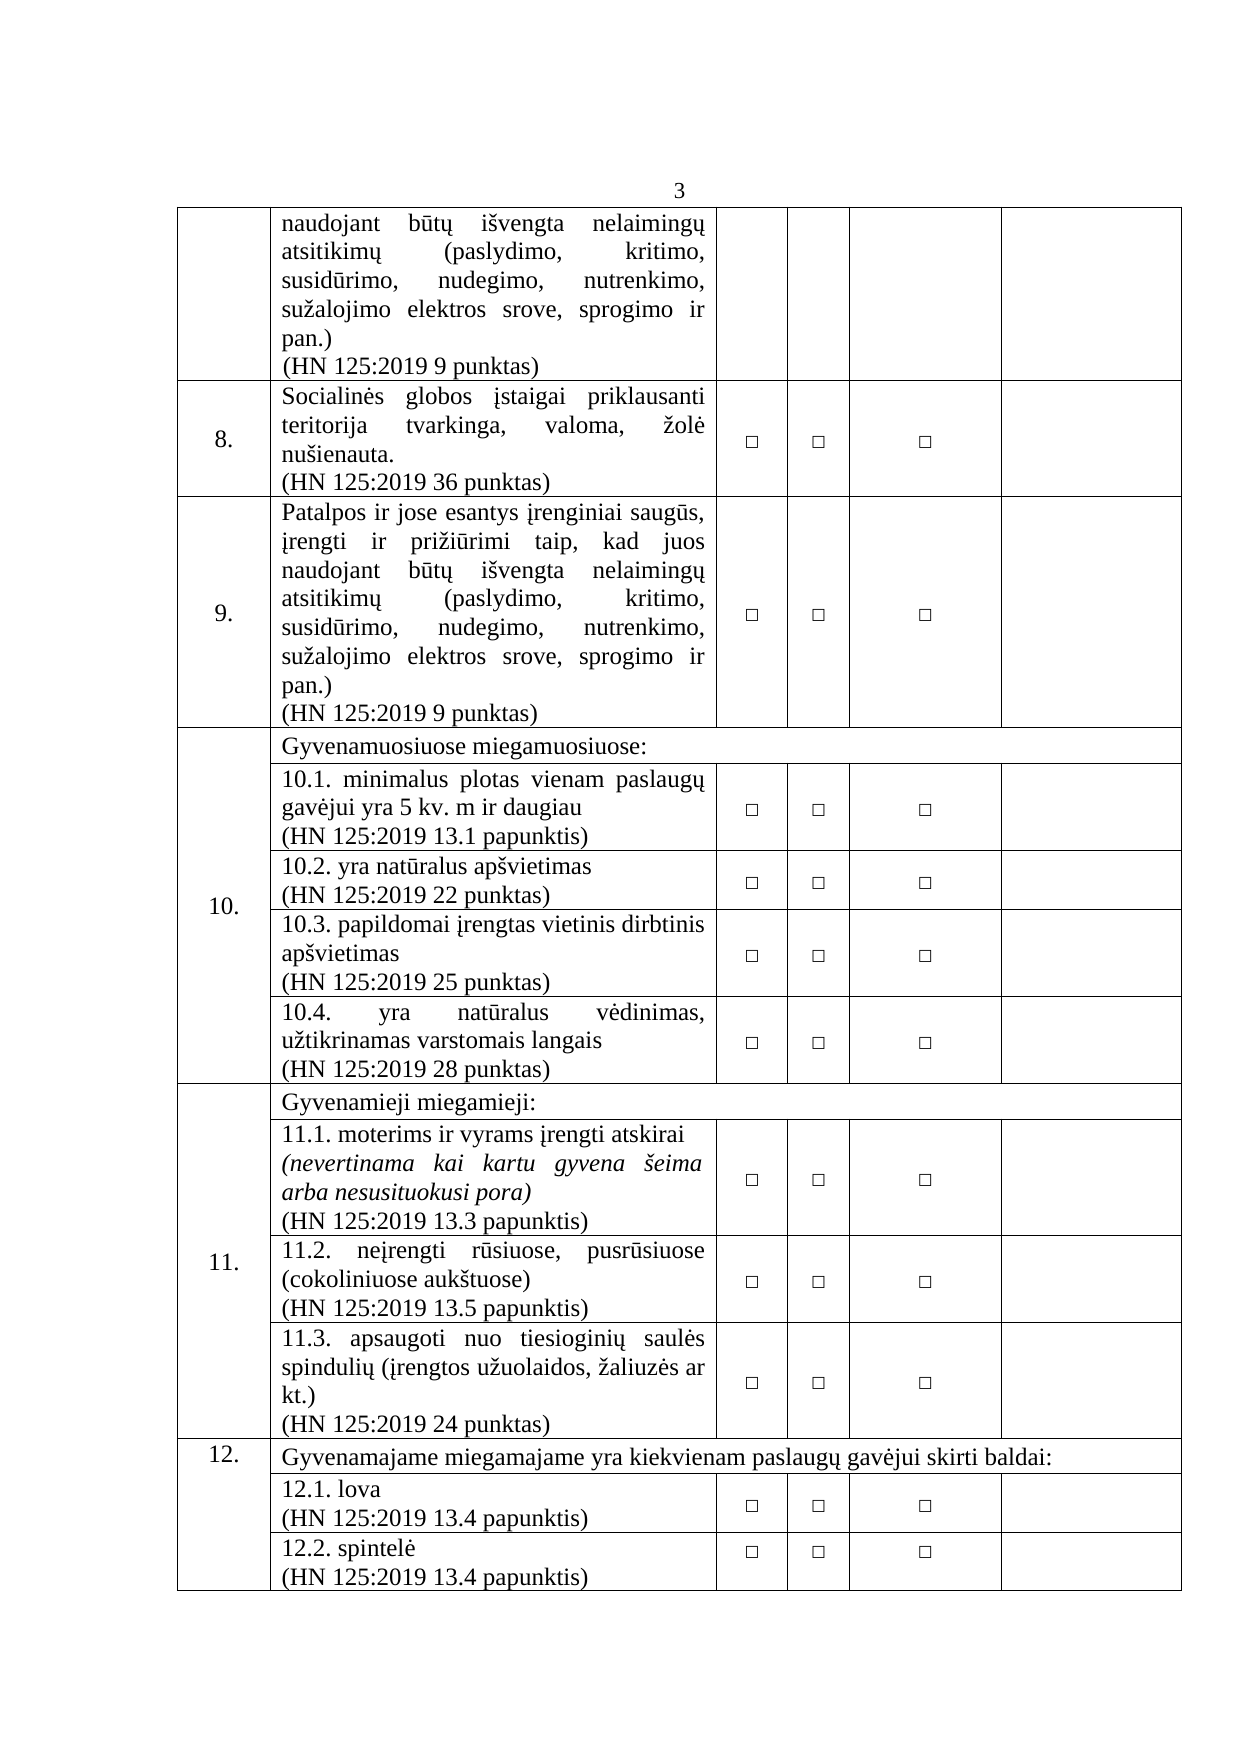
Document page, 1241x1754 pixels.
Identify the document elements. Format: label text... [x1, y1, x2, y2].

table_cell ☐ [788, 851, 849, 908]
table_cell ☐ [788, 1236, 849, 1322]
table_cell [1002, 1323, 1181, 1438]
table_cell [1002, 1120, 1181, 1234]
table_cell [1002, 1474, 1181, 1532]
table_cell ☐ [788, 910, 849, 996]
table_cell ☐ [788, 1120, 849, 1234]
table_cell naudojant būtų išvengta nelaimingų atsitikimų (paslydimo, kritimo, susidūrimo, nudegimo, nutrenkimo, sužalojimo elektros srove, sprogimo ir pan.) (HN 125:2019 9 punktas) [271, 208, 716, 380]
table_cell ☐ [717, 1120, 787, 1234]
table_cell ☐ [717, 1323, 787, 1438]
table_cell [178, 208, 270, 380]
table_cell ☐ [850, 764, 1001, 850]
table_cell 10.4. yra natūralus vėdinimas, užtikrinamas varstomais langais (HN 125:2019 28 punktas) [271, 997, 716, 1083]
table_cell ☐ [850, 381, 1001, 496]
table_cell 10.3. papildomai įrengtas vietinis dirbtinis apšvietimas (HN 125:2019 25 punktas) [271, 910, 716, 996]
table_cell ☐ [850, 1533, 1001, 1590]
table_cell ☐ [717, 910, 787, 996]
table_cell ☐ [717, 851, 787, 908]
table_cell ☐ [788, 997, 849, 1083]
table_cell ☐ [717, 997, 787, 1083]
table_cell ☐ [850, 497, 1001, 727]
table_cell ☐ [850, 851, 1001, 908]
table_cell [1002, 910, 1181, 996]
table_cell ☐ [717, 1474, 787, 1532]
table_cell ☐ [717, 381, 787, 496]
table_cell 10. [178, 728, 270, 1083]
table_cell ☐ [788, 381, 849, 496]
table_cell ☐ [717, 1533, 787, 1590]
table_cell 9. [178, 497, 270, 727]
table_cell [1002, 208, 1181, 380]
table_cell [1002, 764, 1181, 850]
table_cell ☐ [850, 1323, 1001, 1438]
table_cell [1002, 497, 1181, 727]
table_cell Gyvenamieji miegamieji: [271, 1084, 1181, 1118]
table_cell Gyvenamajame miegamajame yra kiekvienam paslaugų gavėjui skirti baldai: [271, 1439, 1181, 1473]
table_cell ☐ [788, 1474, 849, 1532]
table_cell ☐ [717, 1236, 787, 1322]
table_cell ☐ [717, 764, 787, 850]
table_cell [1002, 1236, 1181, 1322]
table_cell ☐ [850, 1120, 1001, 1234]
table_cell [717, 208, 787, 380]
table_cell [1002, 381, 1181, 496]
table_cell [1002, 1533, 1181, 1590]
table_cell [1002, 851, 1181, 908]
table_cell [788, 208, 849, 380]
table_cell 11. [178, 1084, 270, 1438]
table_cell ☐ [717, 497, 787, 727]
table_cell Gyvenamuosiuose miegamuosiuose: [271, 728, 1181, 763]
table_cell Patalpos ir jose esantys įrenginiai saugūs, įrengti ir prižiūrimi taip, kad juos naudojant būtų išvengta nelaimingų atsitikimų (paslydimo, kritimo, susidūrimo, nudegimo, nutrenkimo, sužalojimo elektros srove, sprogimo ir pan.) (HN 125:2019 9 punktas) [271, 497, 716, 727]
table_cell ☐ [788, 497, 849, 727]
table_cell ☐ [850, 997, 1001, 1083]
table_cell ☐ [850, 1236, 1001, 1322]
table_cell Socialinės globos įstaigai priklausanti teritorija tvarkinga, valoma, žolė nušienauta. (HN 125:2019 36 punktas) [271, 381, 716, 496]
table_cell ☐ [850, 910, 1001, 996]
table_cell 12. [178, 1439, 270, 1590]
table_cell ☐ [850, 1474, 1001, 1532]
table_cell ☐ [788, 1533, 849, 1590]
table_cell ☐ [788, 1323, 849, 1438]
table_cell ☐ [788, 764, 849, 850]
table_cell [1002, 997, 1181, 1083]
table_cell 8. [178, 381, 270, 496]
table_cell [850, 208, 1001, 380]
table_cell 10.1. minimalus plotas vienam paslaugų gavėjui yra 5 kv. m ir daugiau (HN 125:2019 13.1 papunktis) [271, 764, 716, 850]
